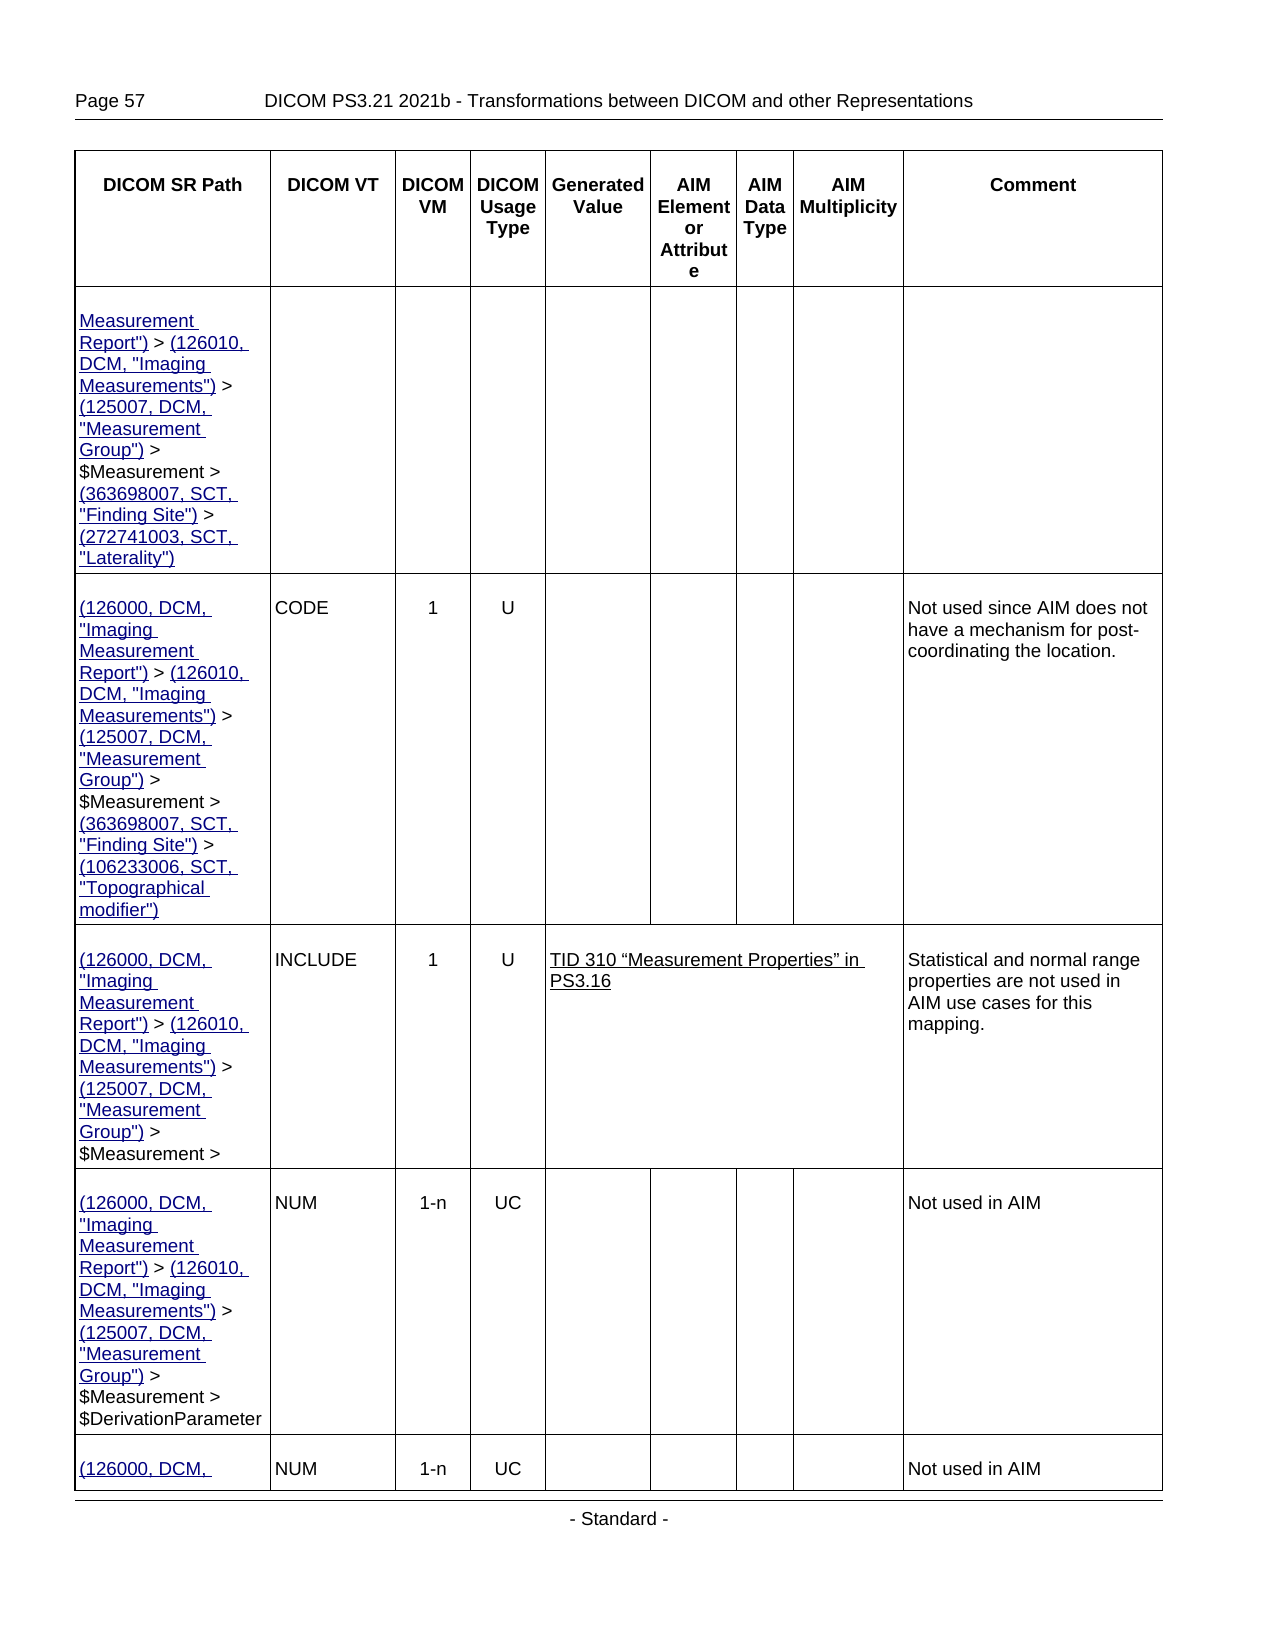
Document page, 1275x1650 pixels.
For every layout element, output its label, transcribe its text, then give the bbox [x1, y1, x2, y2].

table_cell NUM [271, 1435, 395, 1490]
table_cell [651, 1169, 736, 1433]
table_cell INCLUDE [271, 925, 395, 1168]
table_cell Not used in AIM [904, 1435, 1162, 1490]
table_cell [737, 574, 793, 924]
table_cell Not used in AIM [904, 1169, 1162, 1433]
table_cell [471, 287, 545, 573]
table_header AIM Data Type [737, 151, 793, 286]
table_cell TID 310 “Measurement Properties” in PS3.16 [546, 925, 903, 1168]
table_cell (126000, DCM, "Imaging Measurement Report") > (126010, DCM, "Imaging Measurements") > (125007, DCM, "Measurement Group") > $Measurement > [76, 925, 270, 1168]
table_cell [651, 1435, 736, 1490]
table_cell Statistical and normal range properties are not used in AIM use cases for this mapping. [904, 925, 1162, 1168]
table_cell [737, 1169, 793, 1433]
table_cell [794, 287, 903, 573]
table_cell 1-n [396, 1169, 470, 1433]
table_cell (126000, DCM, "Imaging Measurement Report") > (126010, DCM, "Imaging Measurements") > (125007, DCM, "Measurement Group") > $Measurement > $DerivationParameter [76, 1169, 270, 1433]
table_header DICOM Usage Type [471, 151, 545, 286]
table_cell [396, 287, 470, 573]
table_cell [794, 574, 903, 924]
table_cell [794, 1169, 903, 1433]
table_cell Not used since AIM does not have a mechanism for post-coordinating the location. [904, 574, 1162, 924]
table_cell [651, 287, 736, 573]
table_header DICOM VM [396, 151, 470, 286]
table_cell [794, 1435, 903, 1490]
table_cell U [471, 574, 545, 924]
table_cell Measurement Report") > (126010, DCM, "Imaging Measurements") > (125007, DCM, "Measurement Group") > $Measurement > (363698007, SCT, "Finding Site") > (272741003, SCT, "Laterality") [76, 287, 270, 573]
table_cell U [471, 925, 545, 1168]
table_header Generated Value [546, 151, 650, 286]
table_cell NUM [271, 1169, 395, 1433]
table_cell UC [471, 1435, 545, 1490]
table_cell 1 [396, 925, 470, 1168]
table_header AIM Element or Attribute [651, 151, 736, 286]
table_header Comment [904, 151, 1162, 286]
table_cell [546, 1435, 650, 1490]
table_header DICOM VT [271, 151, 395, 286]
table_header AIM Multiplicity [794, 151, 903, 286]
table_cell (126000, DCM, "Imaging Measurement Report") > (126010, DCM, "Imaging Measurements") > (125007, DCM, "Measurement Group") > $Measurement > (363698007, SCT, "Finding Site") > (106233006, SCT, "Topographical modifier") [76, 574, 270, 924]
table_cell 1-n [396, 1435, 470, 1490]
table_header DICOM SR Path [76, 151, 270, 286]
table_cell [546, 574, 650, 924]
table_cell [271, 287, 395, 573]
table_cell [651, 574, 736, 924]
table_cell [904, 287, 1162, 573]
table_cell [737, 1435, 793, 1490]
table_cell [737, 287, 793, 573]
table_cell [546, 287, 650, 573]
table_cell UC [471, 1169, 545, 1433]
table_cell 1 [396, 574, 470, 924]
table_cell CODE [271, 574, 395, 924]
table_cell (126000, DCM, [76, 1435, 270, 1490]
table_cell [546, 1169, 650, 1433]
